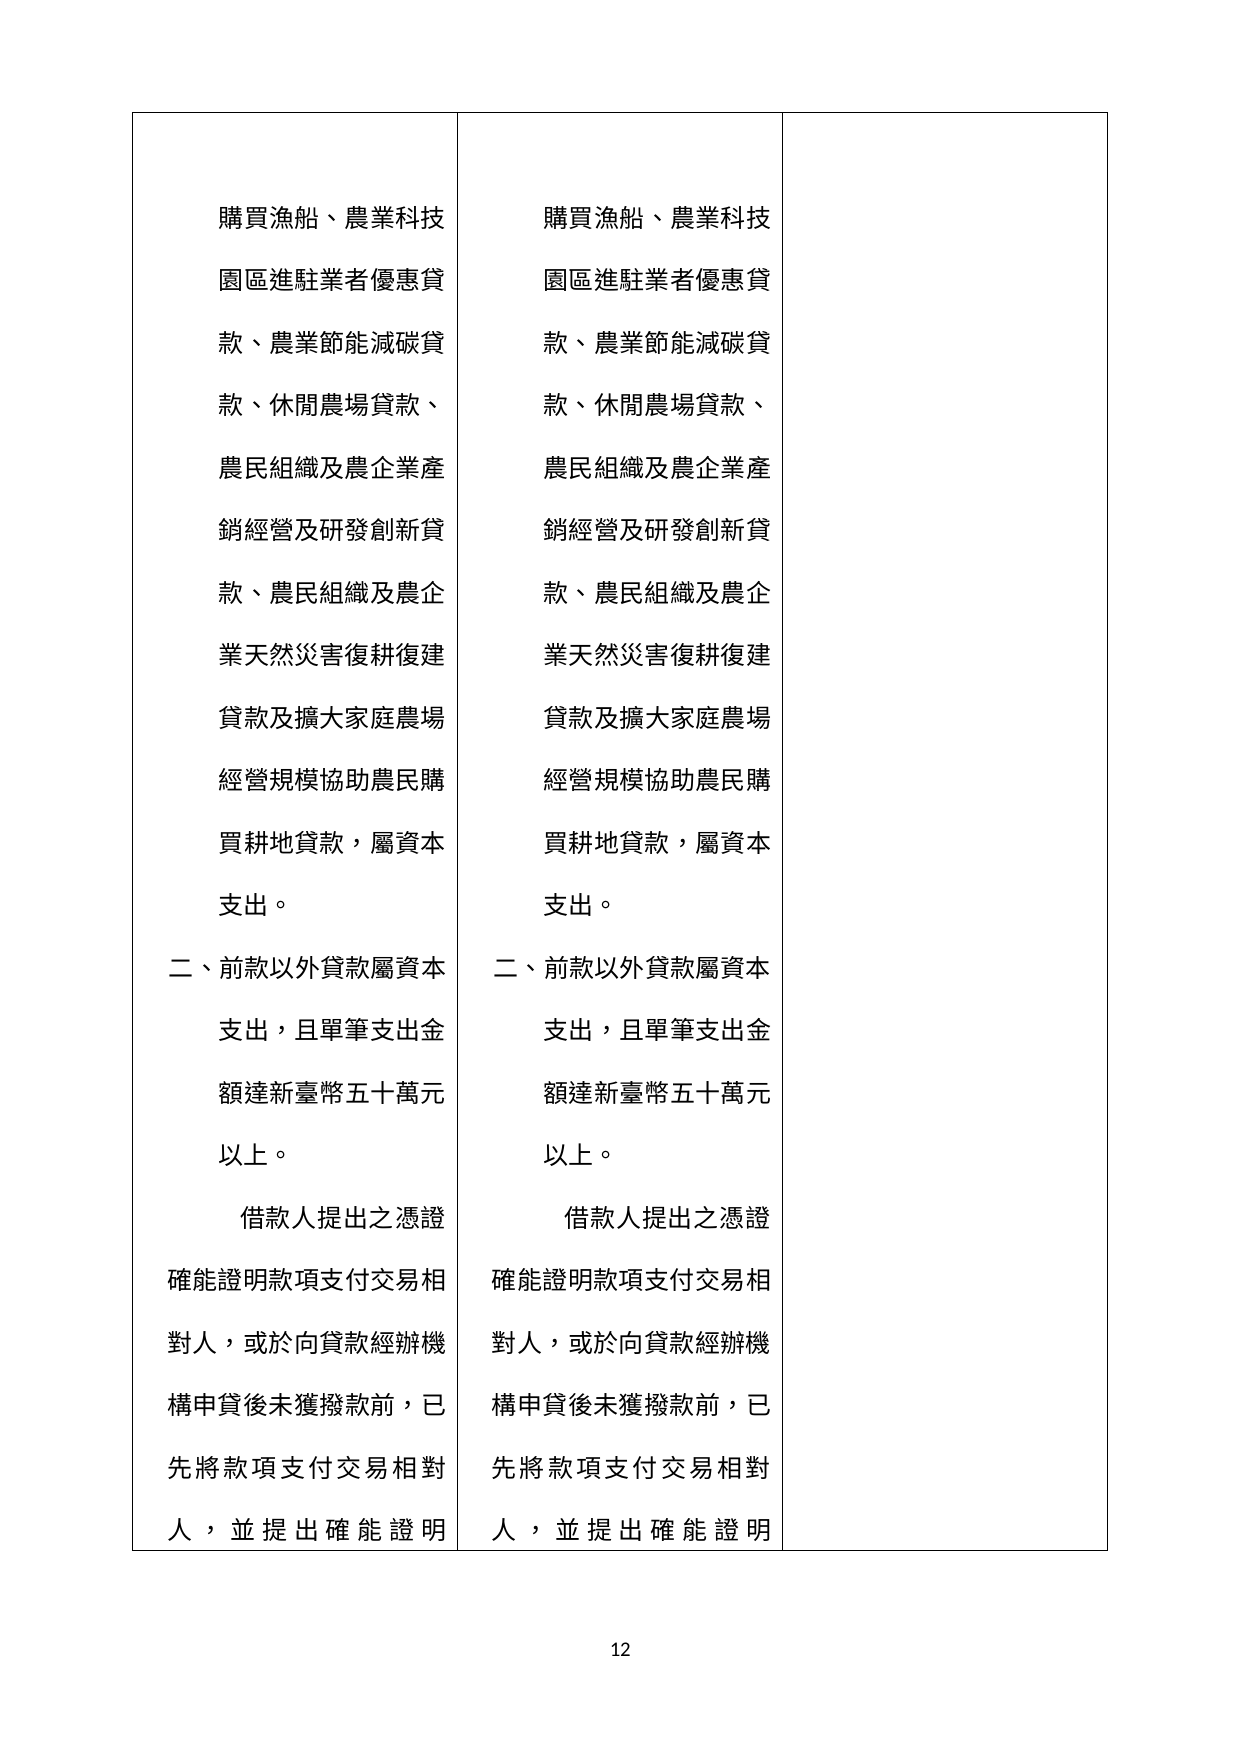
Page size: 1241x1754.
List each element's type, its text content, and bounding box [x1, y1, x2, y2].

table_cell 購買漁船、農業科技園區進駐業者優惠貸款、農業節能減碳貸款、休閒農場貸款、農民組織及農企業產銷經營及研發創新貸款、農民組織及農企業天然災害復耕復建 貸款及擴大家庭農場經營規模協助農民購買耕地貸款，屬資本支出。 二、前款以外貸款屬資本支出，且單筆支出金額達新臺幣五十萬元以上。 借款人提出之憑證確能證明款項支付交易相對人，或於向貸款經辦機 構申貸後未獲撥款前，已先將款項支付交易相對人，並提出確能證明 [458, 113, 782, 1550]
table_cell 購買漁船、農業科技園區進駐業者優惠貸款、農業節能減碳貸款、休閒農場貸款、農民組織及農企業產銷經營及研發創新貸款、農民組織及農企業天然災害復耕復建 貸款及擴大家庭農場經營規模協助農民購買耕地貸款，屬資本支出。 二、前款以外貸款屬資本支出，且單筆支出金額達新臺幣五十萬元以上。 借款人提出之憑證確能證明款項支付交易相對人，或於向貸款經辦機 構申貸後未獲撥款前，已先將款項支付交易相對人，並提出確能證明 [133, 113, 457, 1550]
table_cell [783, 113, 1107, 1550]
